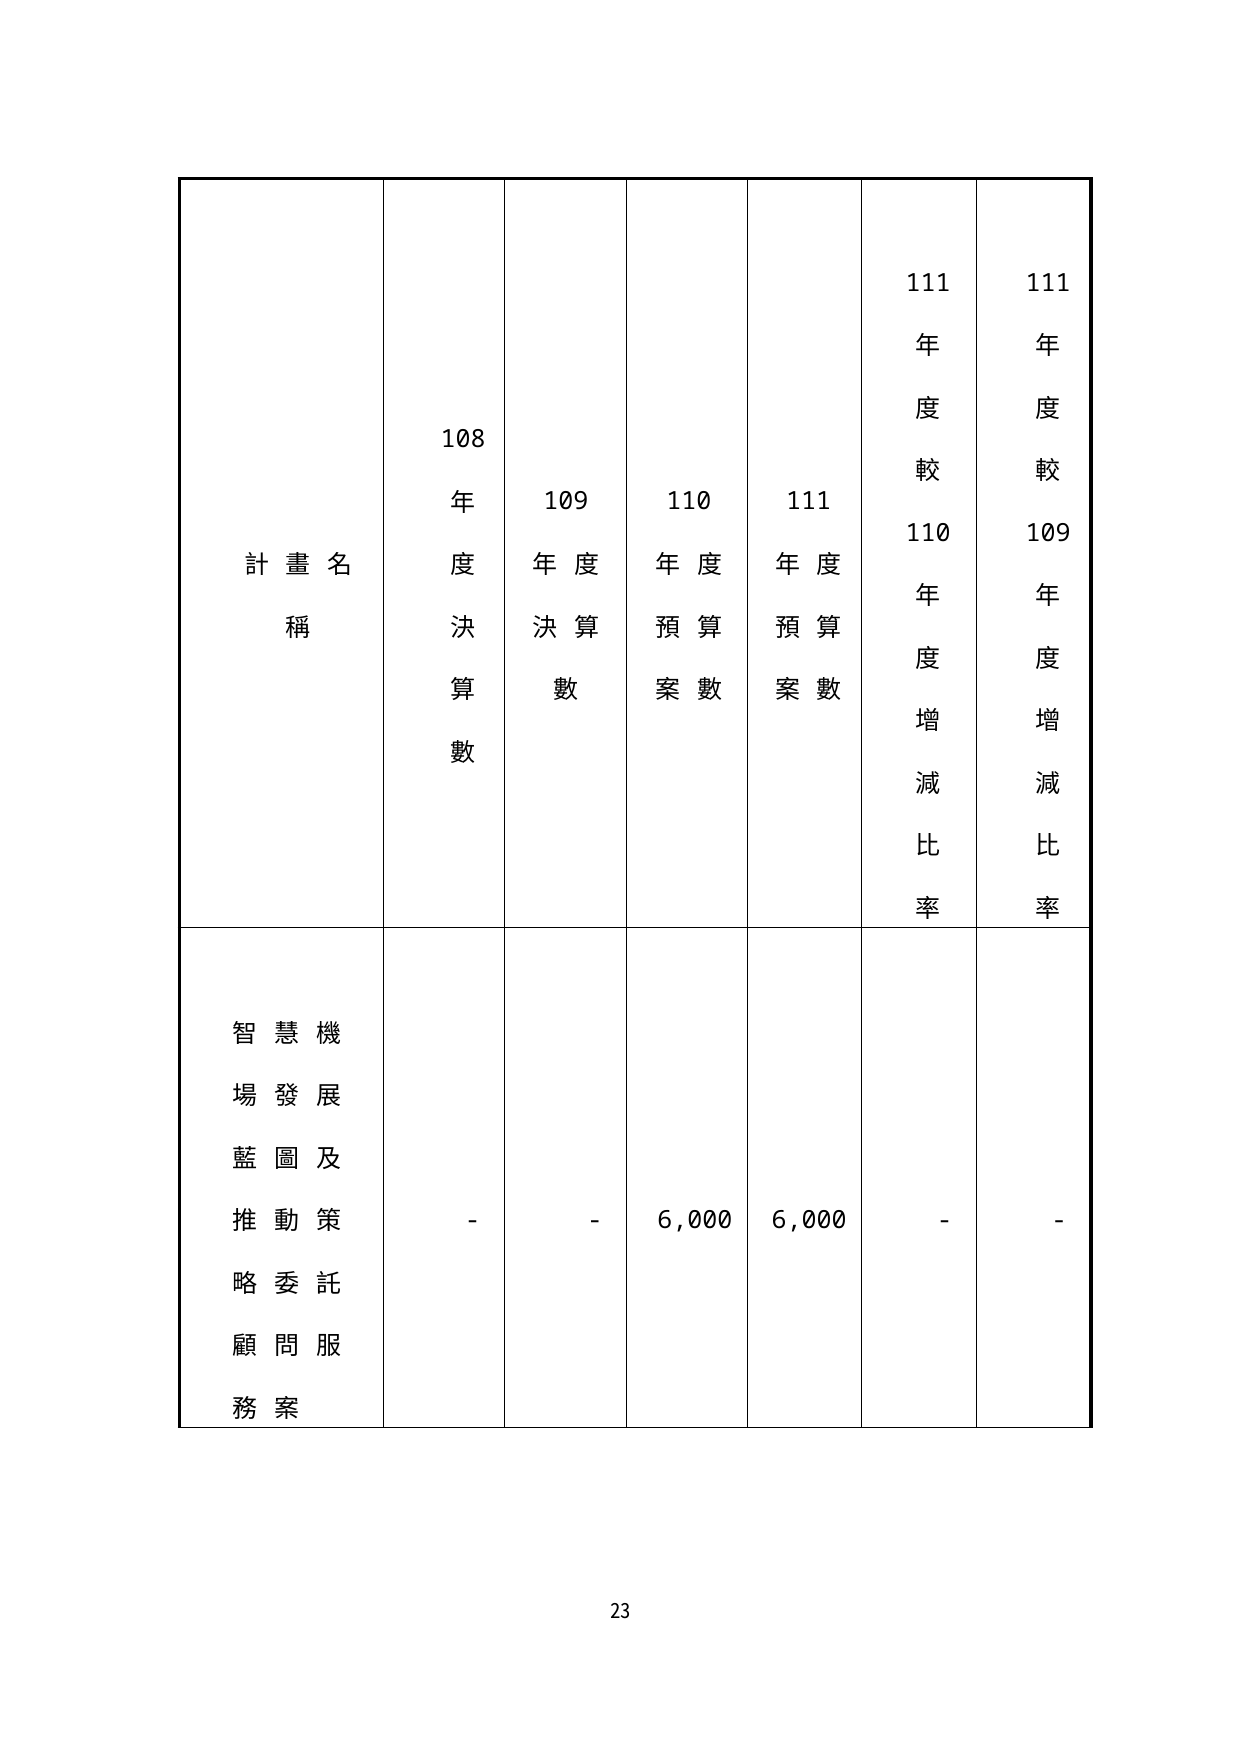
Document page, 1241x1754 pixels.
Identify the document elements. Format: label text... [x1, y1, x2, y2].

table_cell 6,000 [748, 928, 861, 1427]
table_header 111年度較110年度增減比率 [862, 180, 976, 927]
table_cell - [977, 928, 1089, 1427]
table_header 108年度決算數 [384, 180, 504, 927]
table_cell - [505, 928, 626, 1427]
table_header 111年度預算案數 [748, 180, 861, 927]
table_cell - [384, 928, 504, 1427]
table_header 111年度較109年度增減比率 [977, 180, 1089, 927]
table_header 計畫名稱 [181, 180, 383, 927]
table_cell - [862, 928, 976, 1427]
table_header 109年度決算數 [505, 180, 626, 927]
table_cell 6,000 [627, 928, 747, 1427]
table_header 110年度預算案數 [627, 180, 747, 927]
table_cell 智慧機場發展藍圖及推動策略委託顧問服務案 [181, 928, 383, 1427]
